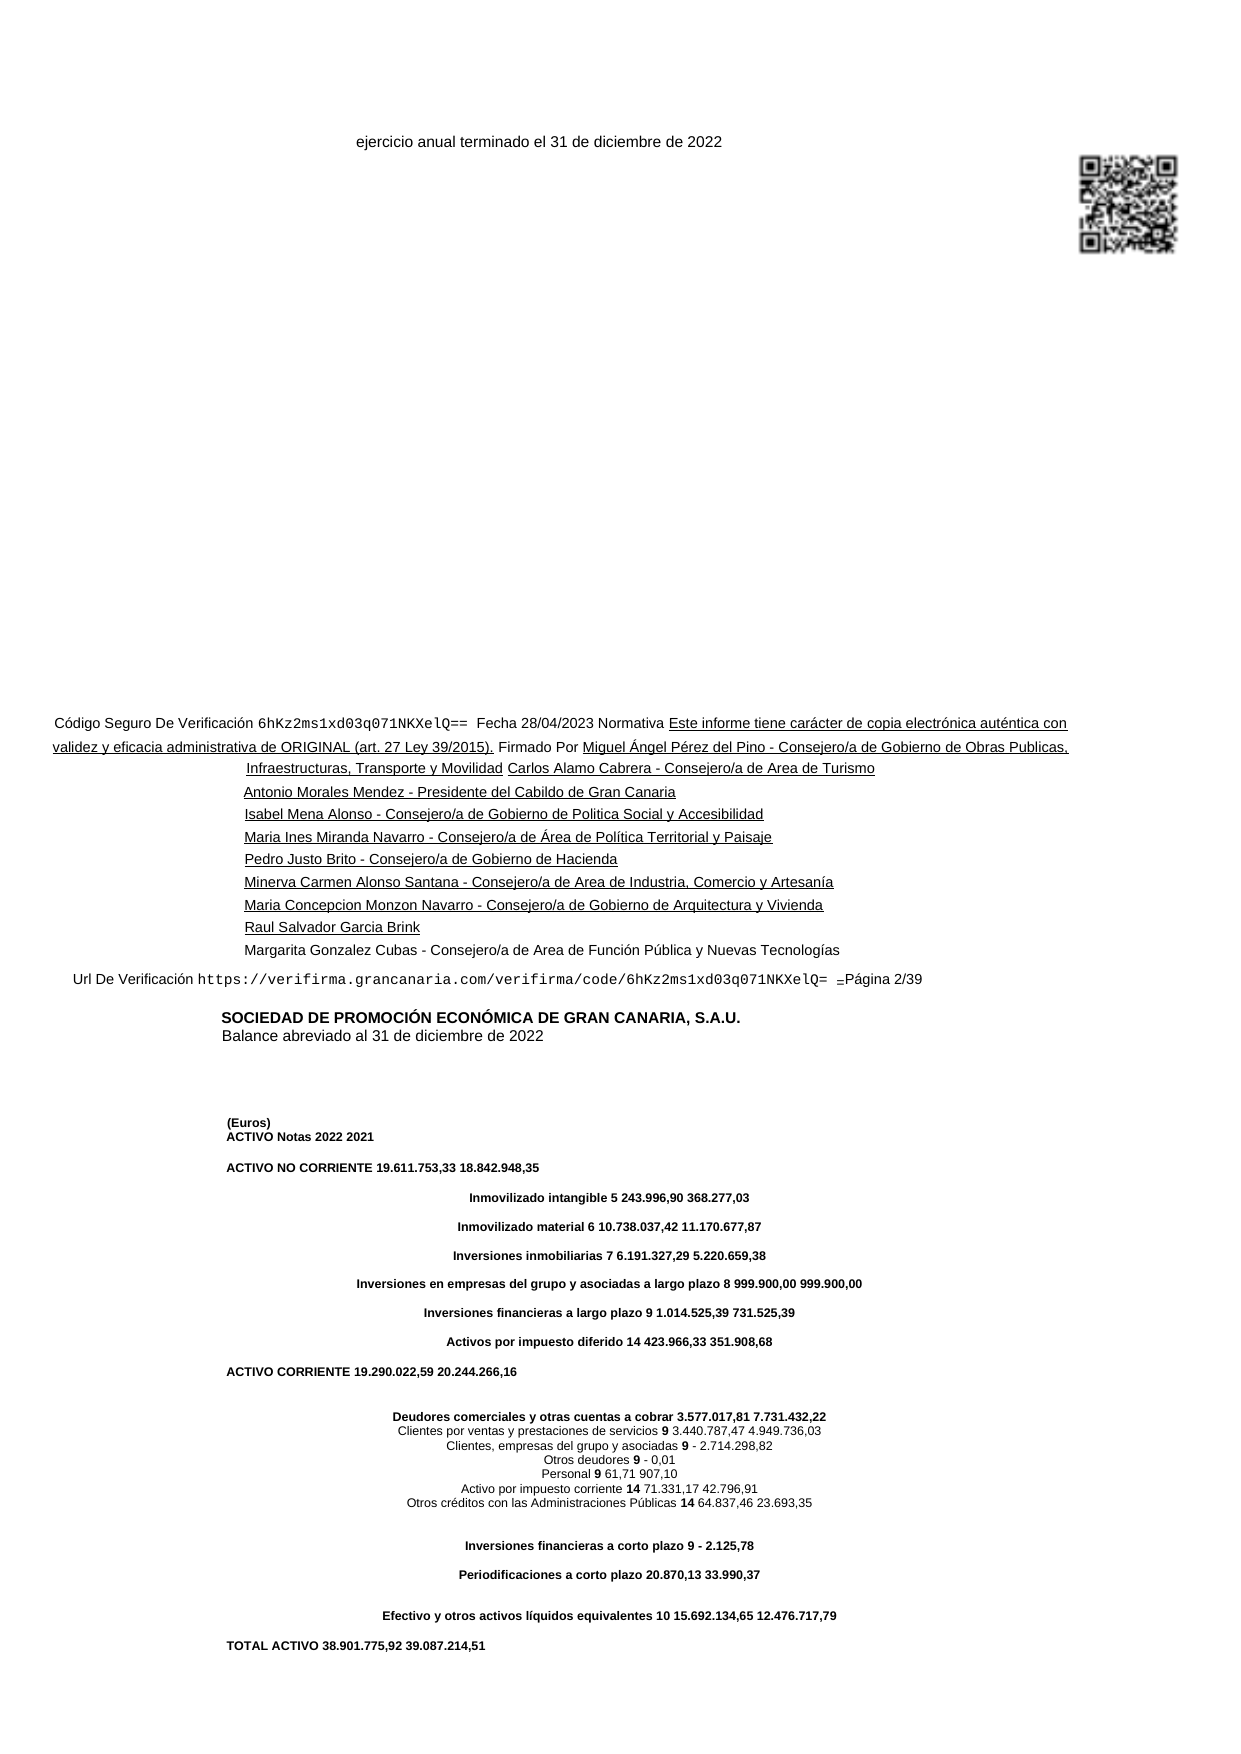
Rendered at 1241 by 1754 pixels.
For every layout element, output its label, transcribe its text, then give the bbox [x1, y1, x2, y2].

text Isabel Mena Alonso - Consejero/a de Gobierno de Politica Social y Accesibilidad [244, 806, 1219, 823]
text Personal 9 61,71 907,10 [0, 1467, 1219, 1481]
text Clientes por ventas y prestaciones de servicios 9 3.440.787,47 4.949.736,03 [0, 1424, 1219, 1438]
text Inversiones inmobiliarias 7 6.191.327,29 5.220.659,38 [0, 1248, 1219, 1263]
text Margarita Gonzalez Cubas - Consejero/a de Area de Función Pública y Nuevas Tecnologías [244, 941, 1219, 958]
text Clientes, empresas del grupo y asociadas 9 - 2.714.298,82 [0, 1438, 1219, 1453]
text ACTIVO CORRIENTE 19.290.022,59 20.244.266,16 [226, 1365, 1219, 1379]
text (Euros) [227, 1116, 1219, 1130]
text TOTAL ACTIVO 38.901.775,92 39.087.214,51 [226, 1639, 1219, 1653]
text SOCIEDAD DE PROMOCIÓN ECONÓMICA DE GRAN CANARIA, S.A.U. [221, 1009, 1219, 1027]
text Deudores comerciales y otras cuentas a cobrar 3.577.017,81 7.731.432,22 [0, 1409, 1219, 1424]
text Otros créditos con las Administraciones Públicas 14 64.837,46 23.693,35 [0, 1496, 1219, 1510]
text Inmovilizado intangible 5 243.996,90 368.277,03 [0, 1191, 1219, 1205]
text Inversiones en empresas del grupo y asociadas a largo plazo 8 999.900,00 999.900,00 [0, 1277, 1219, 1292]
text Pedro Justo Brito - Consejero/a de Gobierno de Hacienda [244, 851, 1219, 868]
text Inversiones financieras a largo plazo 9 1.014.525,39 731.525,39 [0, 1306, 1219, 1320]
text Antonio Morales Mendez - Presidente del Cabildo de Gran Canaria [243, 783, 1219, 800]
text Periodificaciones a corto plazo 20.870,13 33.990,37 [0, 1568, 1219, 1582]
text Activos por impuesto diferido 14 423.966,33 351.908,68 [0, 1335, 1219, 1349]
text Inmovilizado material 6 10.738.037,42 11.170.677,87 [0, 1220, 1219, 1234]
text Maria Ines Miranda Navarro - Consejero/a de Área de Política Territorial y Paisaje [244, 828, 1219, 845]
text Activo por impuesto corriente 14 71.331,17 42.796,91 [0, 1481, 1219, 1496]
text Efectivo y otros activos líquidos equivalentes 10 15.692.134,65 12.476.717,79 [0, 1608, 1219, 1623]
text Otros deudores 9 - 0,01 [0, 1453, 1219, 1467]
text Minerva Carmen Alonso Santana - Consejero/a de Area de Industria, Comercio y Artesanía [244, 874, 1219, 890]
text ACTIVO Notas 2022 2021 [226, 1130, 1219, 1144]
text Balance abreviado al 31 de diciembre de 2022 [222, 1027, 1219, 1045]
text Maria Concepcion Monzon Navarro - Consejero/a de Gobierno de Arquitectura y Vivienda [244, 896, 1219, 913]
text ejercicio anual terminado el 31 de diciembre de 2022 [356, 132, 1219, 150]
text Inversiones financieras a corto plazo 9 - 2.125,78 [0, 1539, 1219, 1553]
text Raul Salvador Garcia Brink [244, 919, 1219, 936]
text ACTIVO NO CORRIENTE 19.611.753,33 18.842.948,35 [226, 1161, 1219, 1175]
text Código Seguro De Verificación 6hKz2ms1xd03q071NKXelQ== Fecha 28/04/2023 Normativa Este informe tiene carácter de copia electrónica auténtica con validez y eficacia administrativa de ORIGINAL (art. 27 Ley 39/2015). Firmado Por Miguel Ángel Pérez del Pino - Consejero/a de Gobierno de Obras Publicas, Infraestructuras, Transporte y Movilidad Carlos Alamo Cabrera - Consejero/a de Area de Turismo [33, 715, 1088, 777]
picture [1069, 145, 1189, 265]
text Url De Verificación https://verifirma.grancanaria.com/verifirma/code/6hKz2ms1xd03q071NKXelQ= =Página 2/39 [73, 964, 1056, 991]
